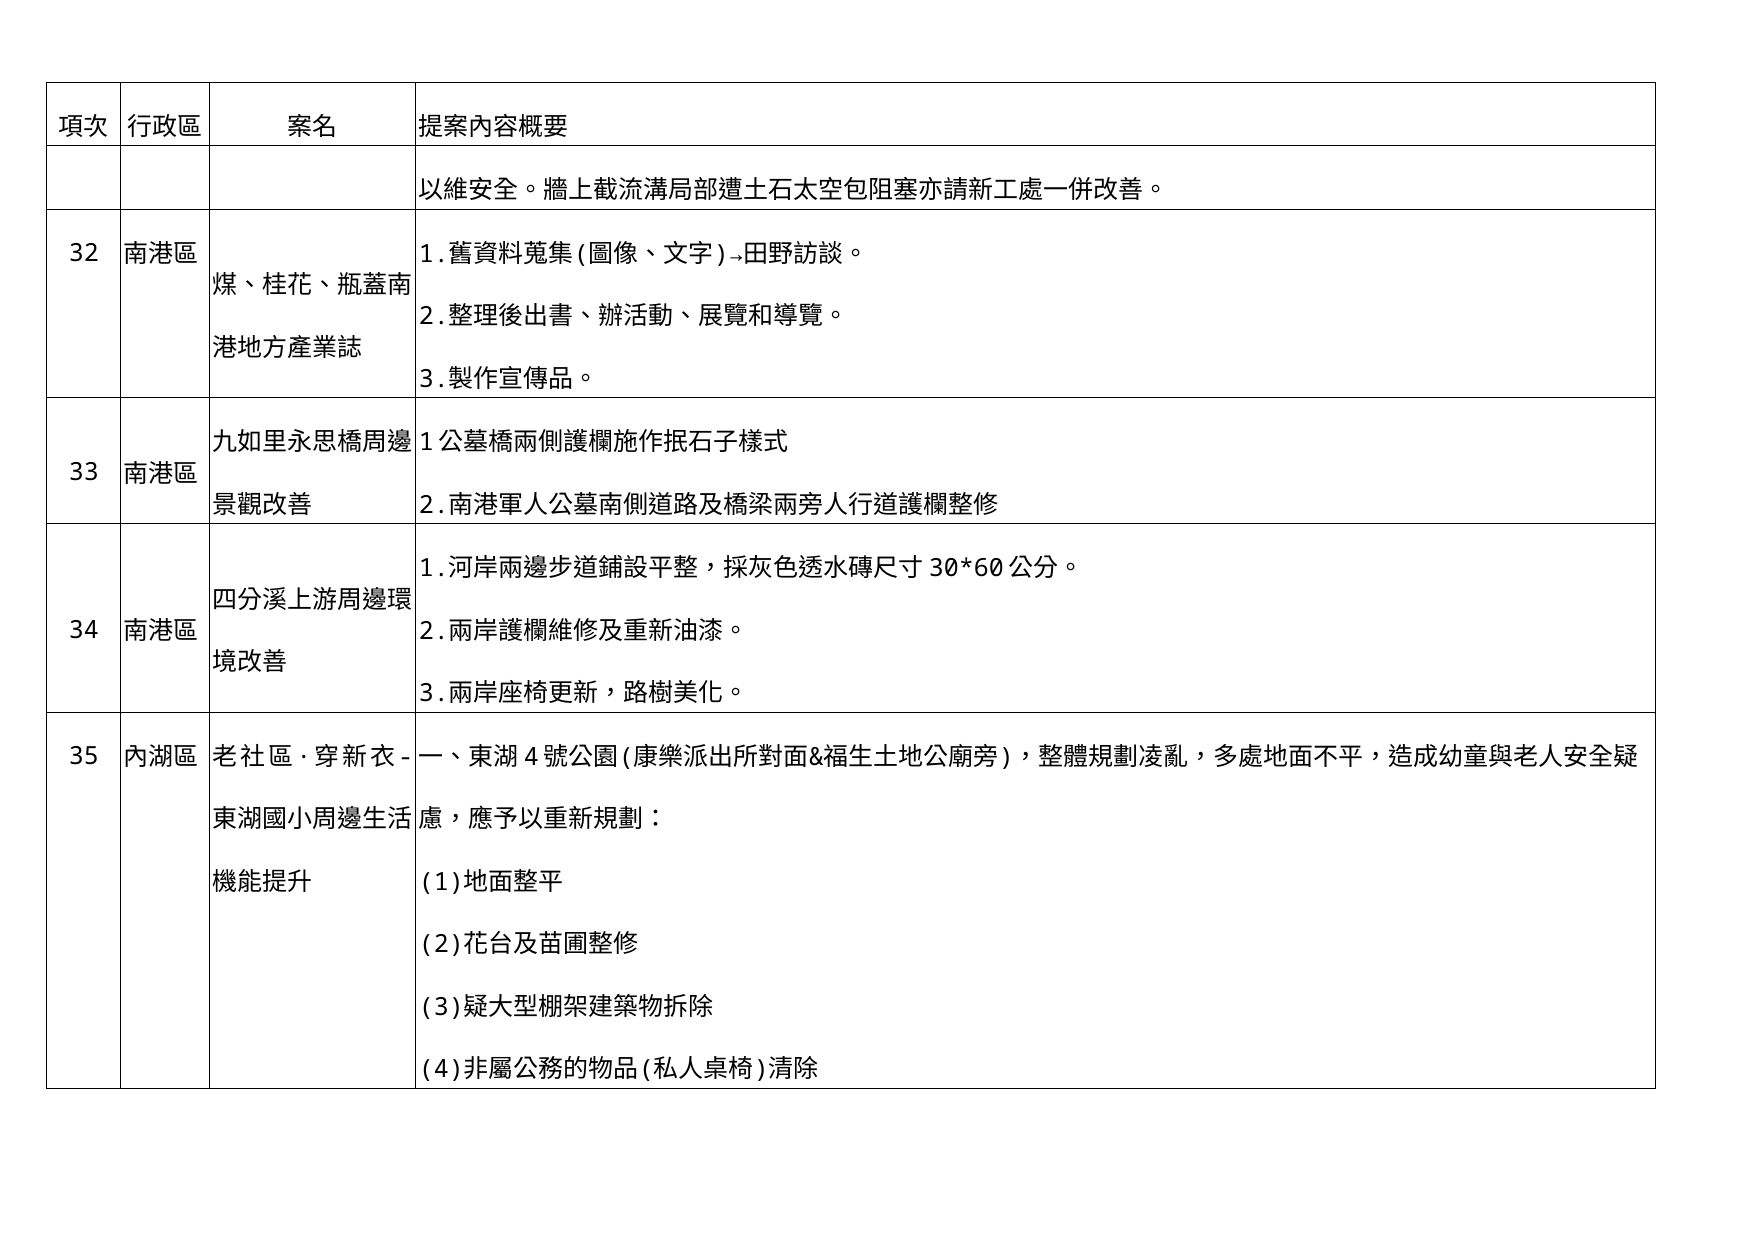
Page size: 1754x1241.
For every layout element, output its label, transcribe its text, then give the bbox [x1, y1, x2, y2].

table_cell 33 [47, 398, 120, 523]
table_cell 35 [47, 713, 120, 1088]
table_cell [121, 146, 209, 209]
table_header 行政區 [121, 83, 209, 145]
table_cell 1.河岸兩邊步道鋪設平整，採灰色透水磚尺寸30*60公分。 2.兩岸護欄維修及重新油漆。 3.兩岸座椅更新，路樹美化。 [416, 524, 1655, 712]
table_cell 內湖區 [121, 713, 209, 1088]
table_cell 九如里永思橋周邊景觀改善 [210, 398, 415, 523]
table_cell 四分溪上游周邊環境改善 [210, 524, 415, 712]
table_header 案名 [210, 83, 415, 145]
table_cell 34 [47, 524, 120, 712]
table_cell 32 [47, 210, 120, 397]
table_cell 1.舊資料蒐集(圖像、文字)→田野訪談。 2.整理後出書、辦活動、展覽和導覽。 3.製作宣傳品。 [416, 210, 1655, 397]
table_cell 南港區 [121, 524, 209, 712]
table_cell 一、東湖4號公園(康樂派出所對面&福生土地公廟旁)，整體規劃凌亂，多處地面不平，造成幼童與老人安全疑慮，應予以重新規劃： (1)地面整平 (2)花台及苗圃整修 (3)疑大型棚架建築物拆除 (4)非屬公務的物品(私人桌椅)清除 [416, 713, 1655, 1088]
table_cell 以維安全。牆上截流溝局部遭土石太空包阻塞亦請新工處一併改善。 [416, 146, 1655, 209]
table_cell 南港區 [121, 210, 209, 397]
table_cell 南港區 [121, 398, 209, 523]
table_cell 1公墓橋兩側護欄施作抿石子樣式 2.南港軍人公墓南側道路及橋梁兩旁人行道護欄整修 [416, 398, 1655, 523]
table_header 項次 [47, 83, 120, 145]
table_cell 煤、桂花、瓶蓋南港地方產業誌 [210, 210, 415, 397]
table_cell [47, 146, 120, 209]
table_cell [210, 146, 415, 209]
table_cell 老社區·穿新衣-東湖國小周邊生活機能提升 [210, 713, 415, 1088]
table_header 提案內容概要 [416, 83, 1655, 145]
